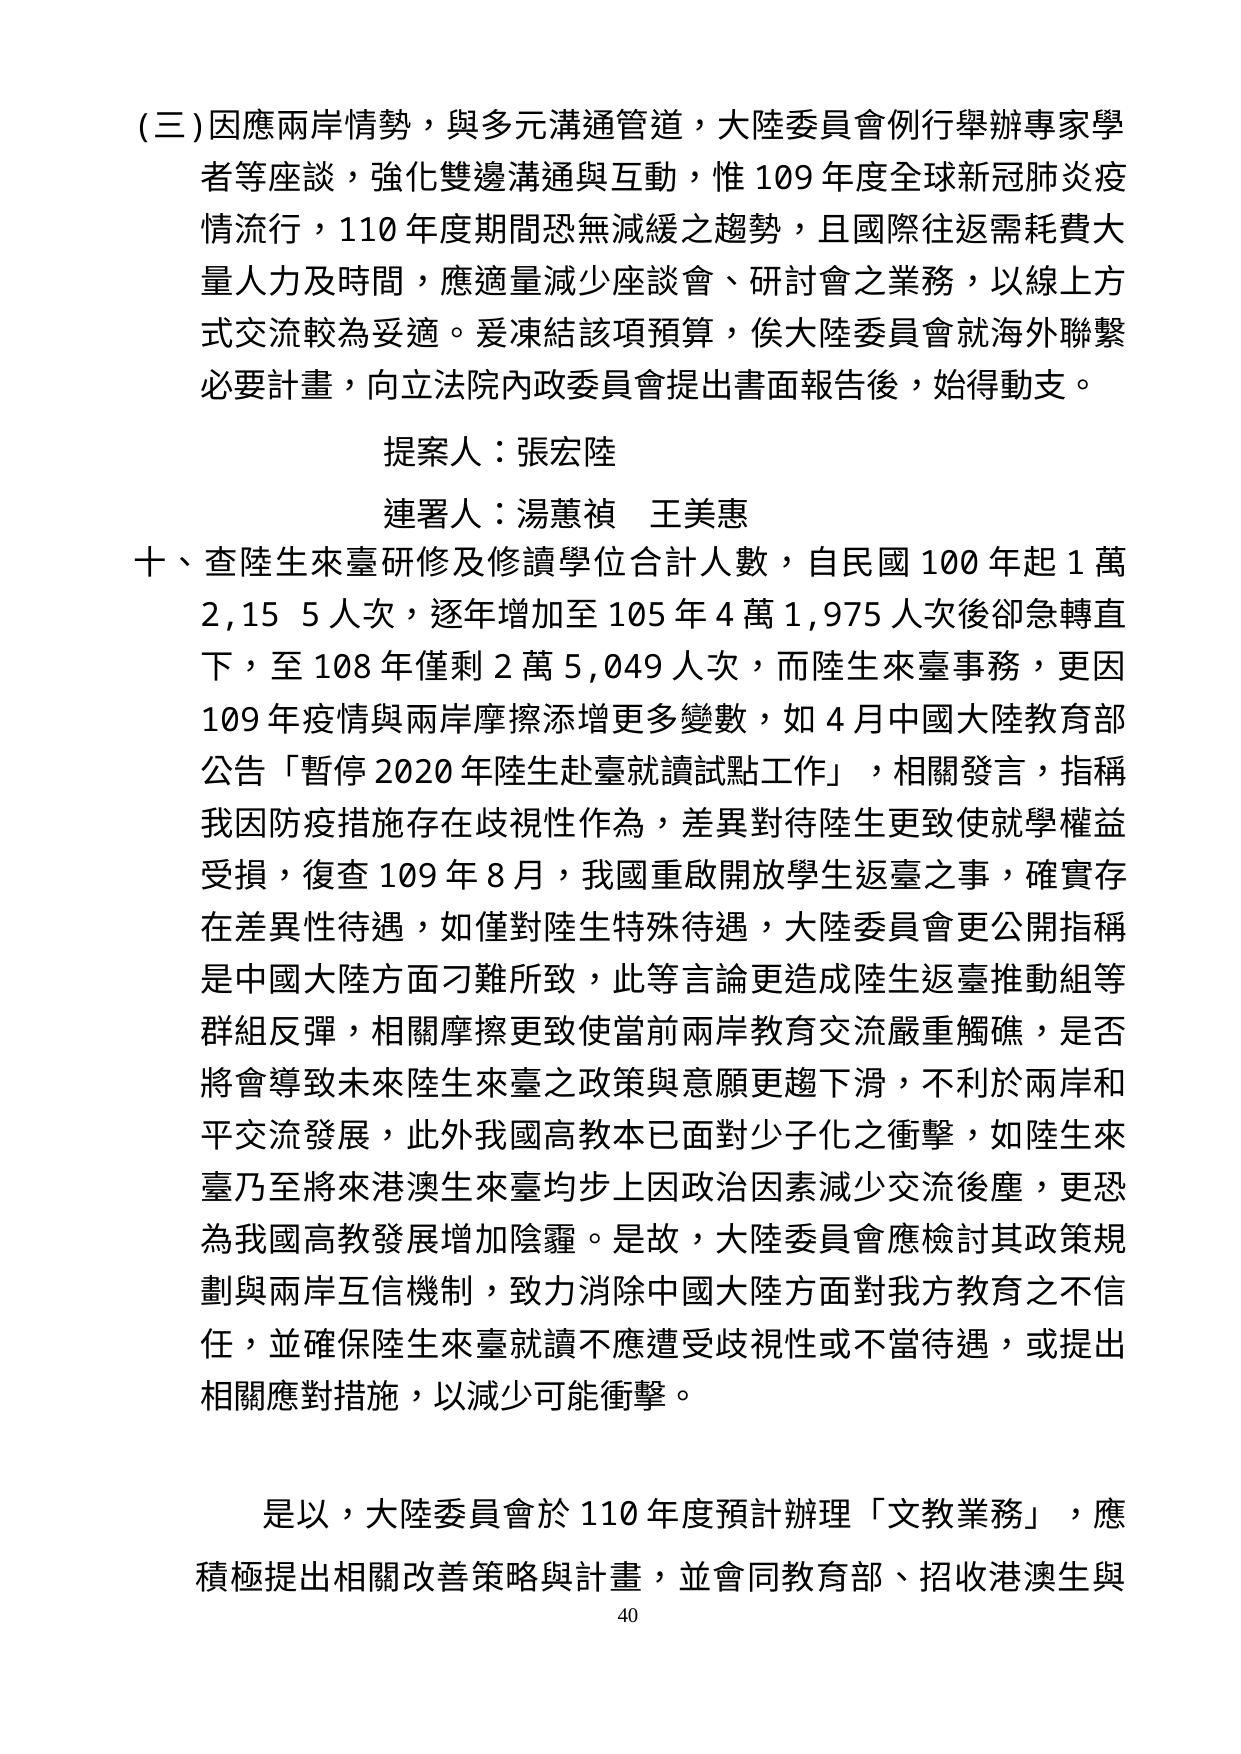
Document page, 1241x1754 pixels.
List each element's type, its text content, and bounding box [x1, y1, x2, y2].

text 提案人：張宏陸 [383, 408, 1127, 471]
text (三)因應兩岸情勢，與多元溝通管道，大陸委員會例行舉辦專家學者等座談，強化雙邊溝通與互動，惟109年度全球新冠肺炎疫情流行，110年度期間恐無減緩之趨勢，且國際往返需耗費大量人力及時間，應適量減少座談會、研討會之業務，以線上方式交流較為妥適。爰凍結該項預算，俟大陸委員會就海外聯繫必要計畫，向立法院內政委員會提出書面報告後，始得動支。 [133, 96, 1127, 408]
text 是以，大陸委員會於110年度預計辦理「文教業務」，應積極提出相關改善策略與計畫，並會同教育部、招收港澳生與 [195, 1471, 1127, 1596]
text 連署人：湯蕙禎 王美惠 [383, 471, 1127, 533]
text 十、查陸生來臺研修及修讀學位合計人數，自民國100年起1萬2,15 5人次，逐年增加至105年4萬1,975人次後卻急轉直下，至108年僅剩2萬5,049人次，而陸生來臺事務，更因109年疫情與兩岸摩擦添增更多變數，如4月中國大陸教育部公告「暫停2020年陸生赴臺就讀試點工作」，相關發言，指稱我因防疫措施存在歧視性作為，差異對待陸生更致使就學權益受損，復查109年8月，我國重啟開放學生返臺之事，確實存在差異性待遇，如僅對陸生特殊待遇，大陸委員會更公開指稱是中國大陸方面刁難所致，此等言論更造成陸生返臺推動組等群組反彈，相關摩擦更致使當前兩岸教育交流嚴重觸礁，是否將會導致未來陸生來臺之政策與意願更趨下滑，不利於兩岸和平交流發展，此外我國高教本已面對少子化之衝擊，如陸生來臺乃至將來港澳生來臺均步上因政治因素減少交流後塵，更恐為我國高教發展增加陰霾。是故，大陸委員會應檢討其政策規劃與兩岸互信機制，致力消除中國大陸方面對我方教育之不信任，並確保陸生來臺就讀不應遭受歧視性或不當待遇，或提出相關應對措施，以減少可能衝擊。 [133, 533, 1127, 1418]
